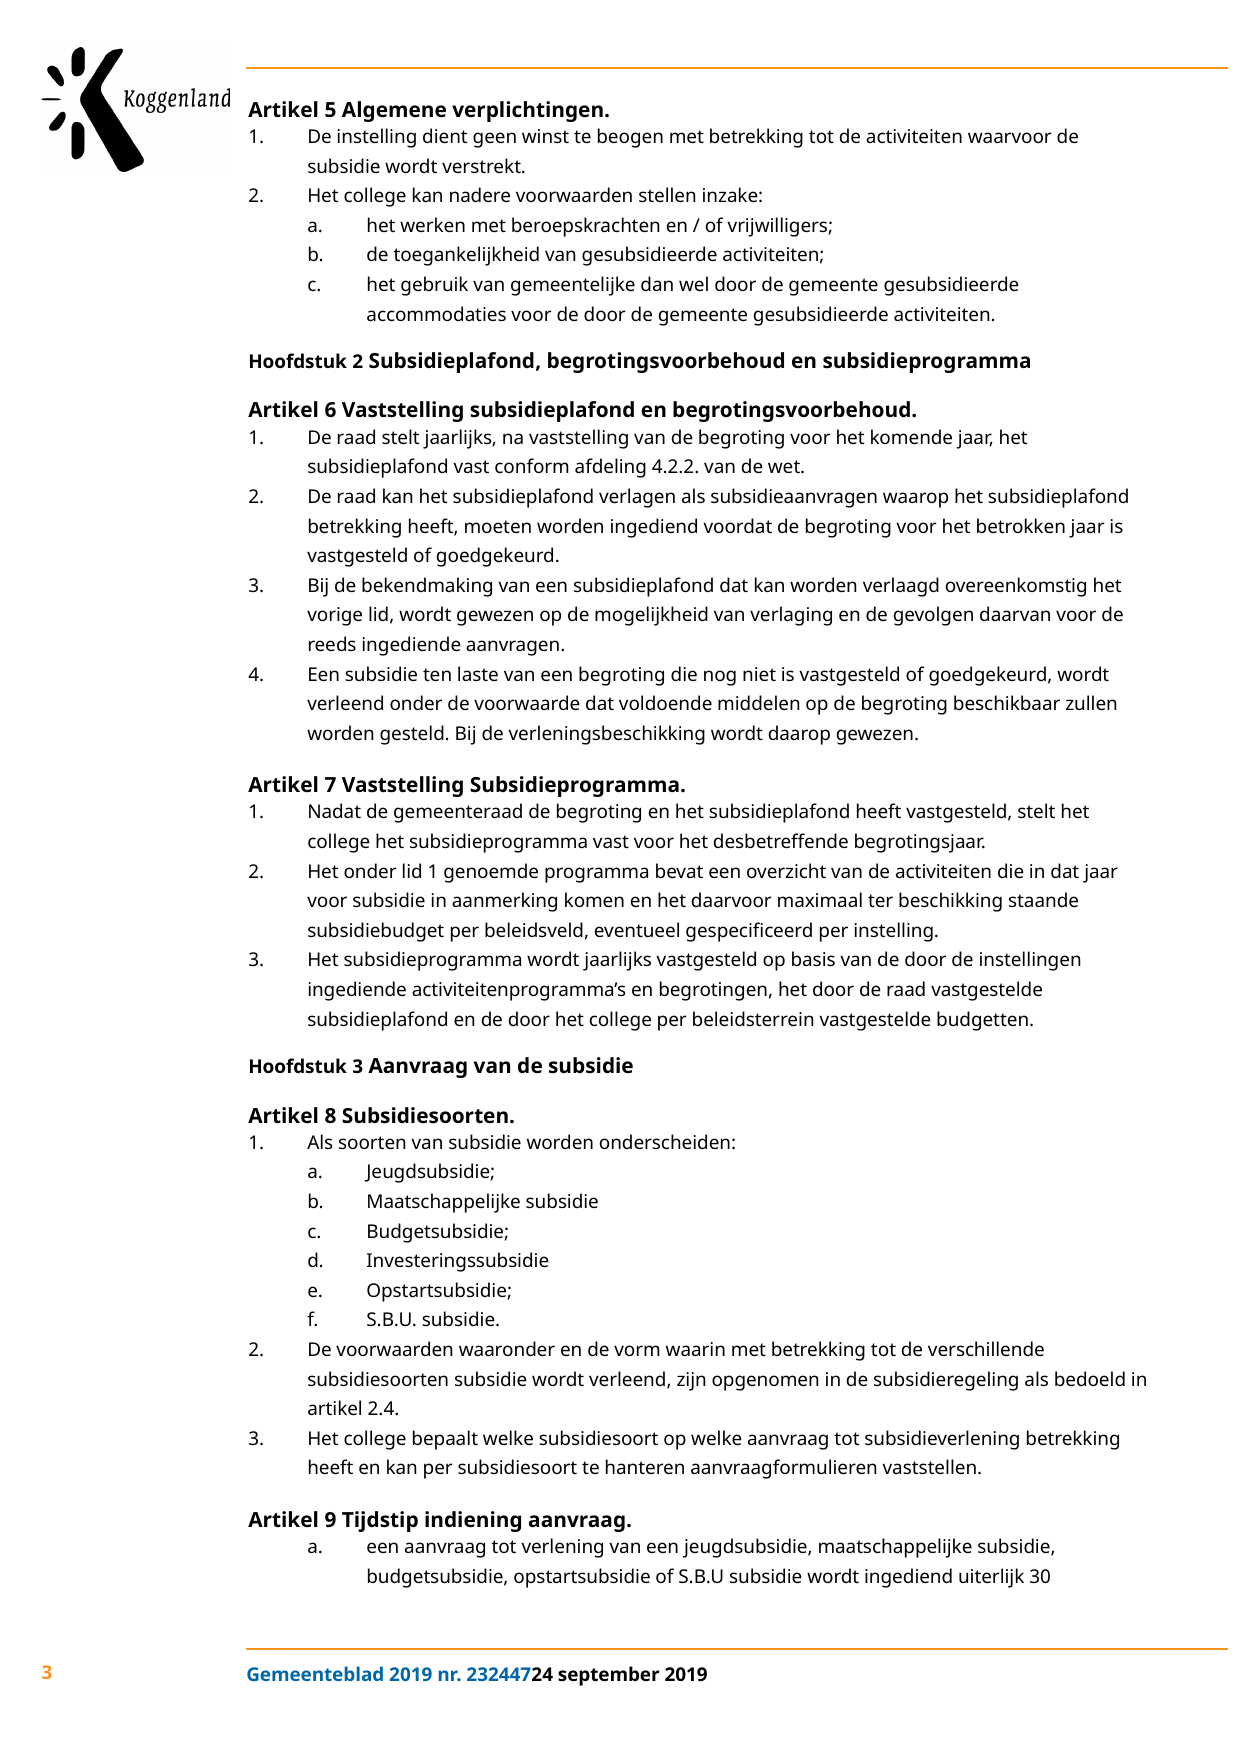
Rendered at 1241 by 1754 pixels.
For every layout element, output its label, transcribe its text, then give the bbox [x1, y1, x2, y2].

text Artikel 5 Algemene verplichtingen. [248, 95, 1152, 123]
list het werken met beroepskrachten en / of vrijwilligers; [307, 212, 1152, 238]
list het gebruik van gemeentelijke dan wel door de gemeente gesubsidieerde accommodaties voor de door de gemeente gesubsidieerde activiteiten. [307, 271, 1152, 326]
list de toegankelijkheid van gesubsidieerde activiteiten; [307, 242, 1152, 267]
text Artikel 7 Vaststelling Subsidieprogramma. [248, 770, 1152, 799]
text Artikel 8 Subsidiesoorten. [248, 1101, 1152, 1129]
list Bij de bekendmaking van een subsidieplafond dat kan worden verlaagd overeenkomstig het vorige lid, wordt gewezen op de mogelijkheid van verlaging en de gevolgen daarvan voor de reeds ingediende aanvragen. [248, 572, 1152, 657]
list Investeringssubsidie [307, 1247, 1152, 1273]
list S.B.U. subsidie. [307, 1307, 1152, 1332]
list Als soorten van subsidie worden onderscheiden: [248, 1129, 1152, 1155]
list Het onder lid 1 genoemde programma bevat een overzicht van de activiteiten die in dat jaar voor subsidie in aanmerking komen en het daarvoor maximaal ter beschikking staande subsidiebudget per beleidsveld, eventueel gespecificeerd per instelling. [248, 858, 1152, 943]
list De voorwaarden waaronder en de vorm waarin met betrekking tot de verschillende subsidiesoorten subsidie wordt verleend, zijn opgenomen in de subsidieregeling als bedoeld in artikel 2.4. [248, 1336, 1152, 1421]
list Een subsidie ten laste van een begroting die nog niet is vastgesteld of goedgekeurd, wordt verleend onder de voorwaarde dat voldoende middelen op de begroting beschikbaar zullen worden gesteld. Bij de verleningsbeschikking wordt daarop gewezen. [248, 661, 1152, 746]
list De instelling dient geen winst te beogen met betrekking tot de activiteiten waarvoor de subsidie wordt verstrekt. [248, 123, 1152, 178]
list Jeugdsubsidie; [307, 1159, 1152, 1184]
list Opstartsubsidie; [307, 1277, 1152, 1303]
text Artikel 9 Tijdstip indiening aanvraag. [248, 1505, 1152, 1533]
list een aanvraag tot verlening van een jeugdsubsidie, maatschappelijke subsidie, budgetsubsidie, opstartsubsidie of S.B.U subsidie wordt ingediend uiterlijk 30 [307, 1533, 1152, 1589]
list Het college bepaalt welke subsidiesoort op welke aanvraag tot subsidieverlening betrekking heeft en kan per subsidiesoort te hanteren aanvraagformulieren vaststellen. [248, 1425, 1152, 1480]
list De raad stelt jaarlijks, na vaststelling van de begroting voor het komende jaar, het subsidieplafond vast conform afdeling 4.2.2. van de wet. [248, 424, 1152, 479]
text Hoofdstuk 2 Subsidieplafond, begrotingsvoorbehoud en subsidieprogramma [248, 346, 1152, 375]
text Artikel 6 Vaststelling subsidieplafond en begrotingsvoorbehoud. [248, 396, 1152, 424]
text Hoofdstuk 3 Aanvraag van de subsidie [248, 1051, 1152, 1080]
list Budgetsubsidie; [307, 1218, 1152, 1244]
list Nadat de gemeenteraad de begroting en het subsidieplafond heeft vastgesteld, stelt het college het subsidieprogramma vast voor het desbetreffende begrotingsjaar. [248, 799, 1152, 854]
picture [41, 47, 231, 172]
list Maatschappelijke subsidie [307, 1188, 1152, 1214]
list Het college kan nadere voorwaarden stellen inzake: [248, 182, 1152, 208]
list De raad kan het subsidieplafond verlagen als subsidieaanvragen waarop het subsidieplafond betrekking heeft, moeten worden ingediend voordat de begroting voor het betrokken jaar is vastgesteld of goedgekeurd. [248, 483, 1152, 568]
list Het subsidieprogramma wordt jaarlijks vastgesteld op basis van de door de instellingen ingediende activiteitenprogramma’s en begrotingen, het door de raad vastgestelde subsidieplafond en de door het college per beleidsterrein vastgestelde budgetten. [248, 947, 1152, 1032]
